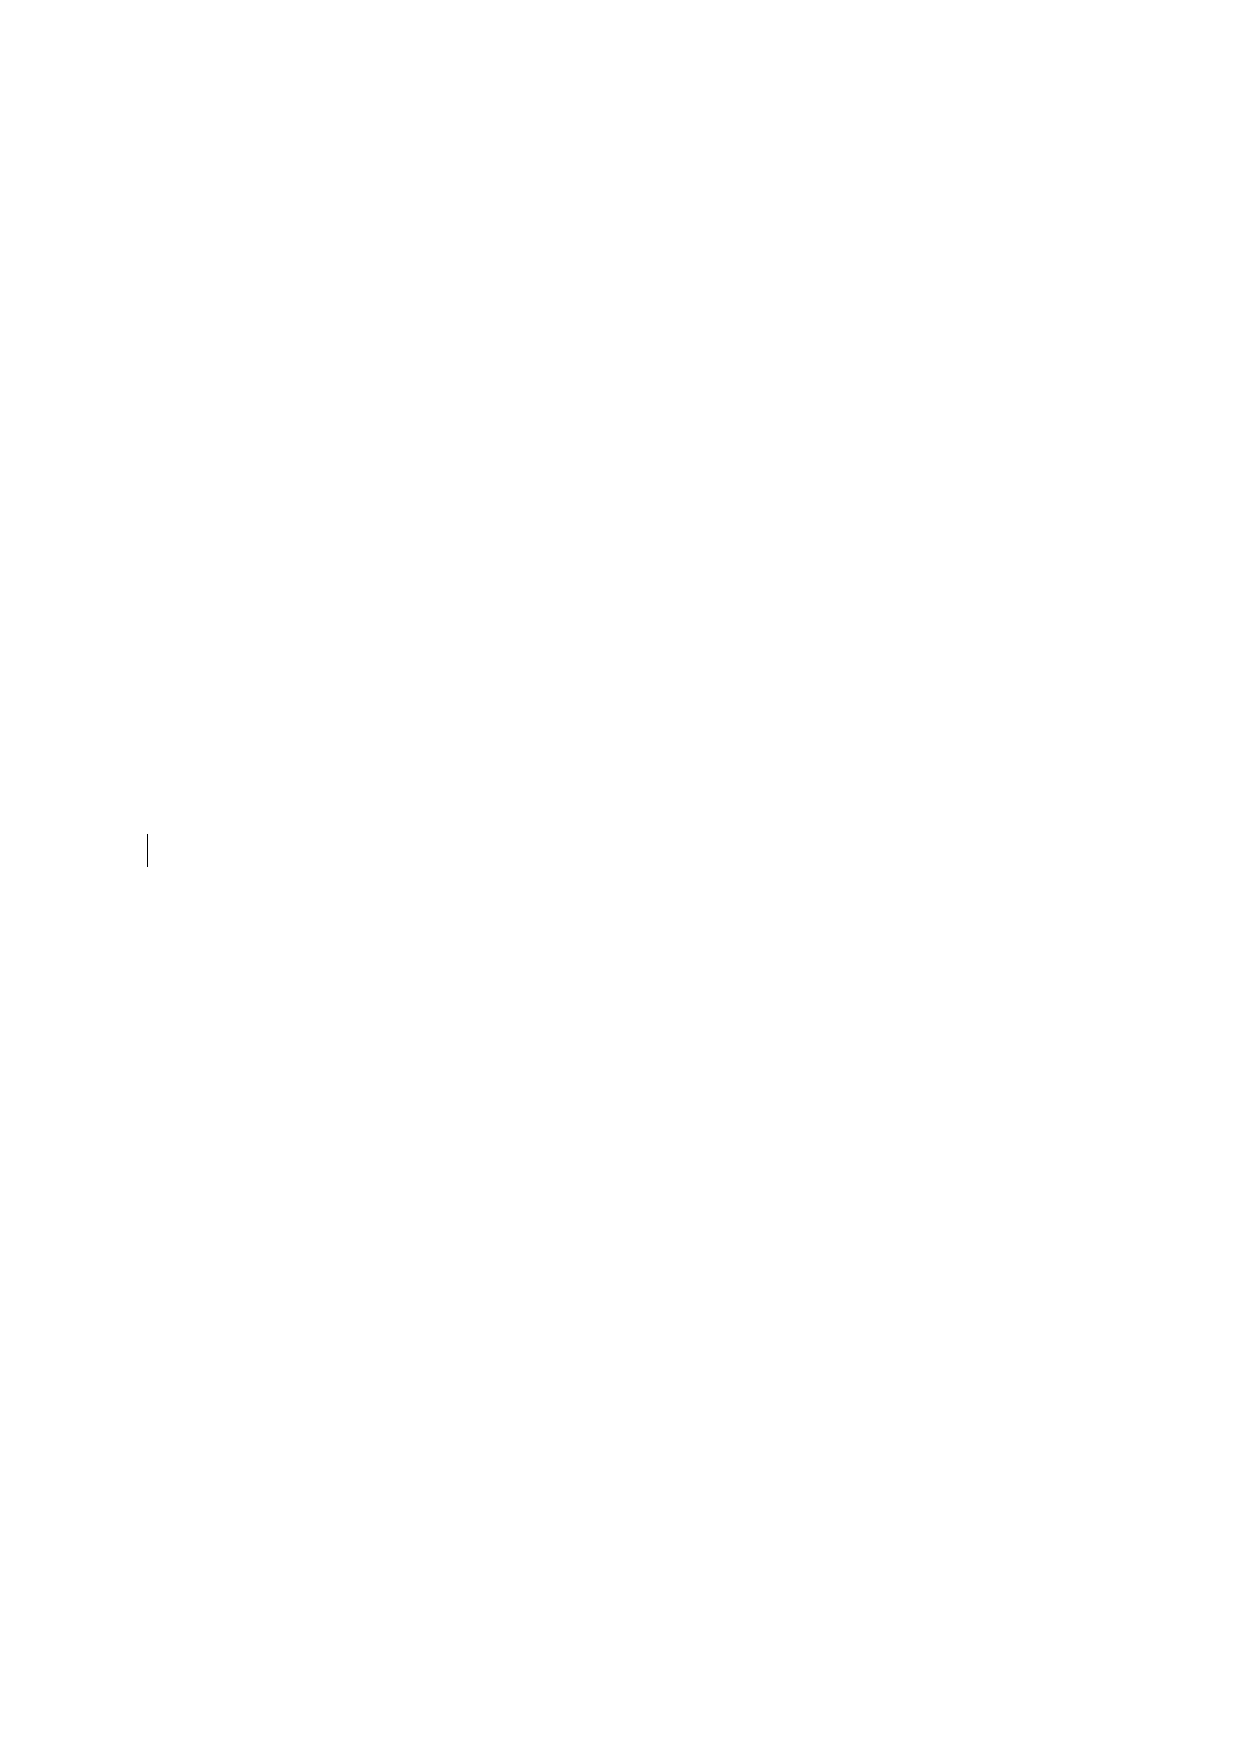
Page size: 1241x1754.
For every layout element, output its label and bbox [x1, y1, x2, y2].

table_header [148, 751, 216, 805]
table_header [1007, 751, 1133, 805]
table_header [314, 751, 707, 805]
table_header [860, 751, 1007, 805]
table_header [707, 751, 859, 805]
table_header [216, 751, 314, 805]
table_header [148, 834, 181, 867]
